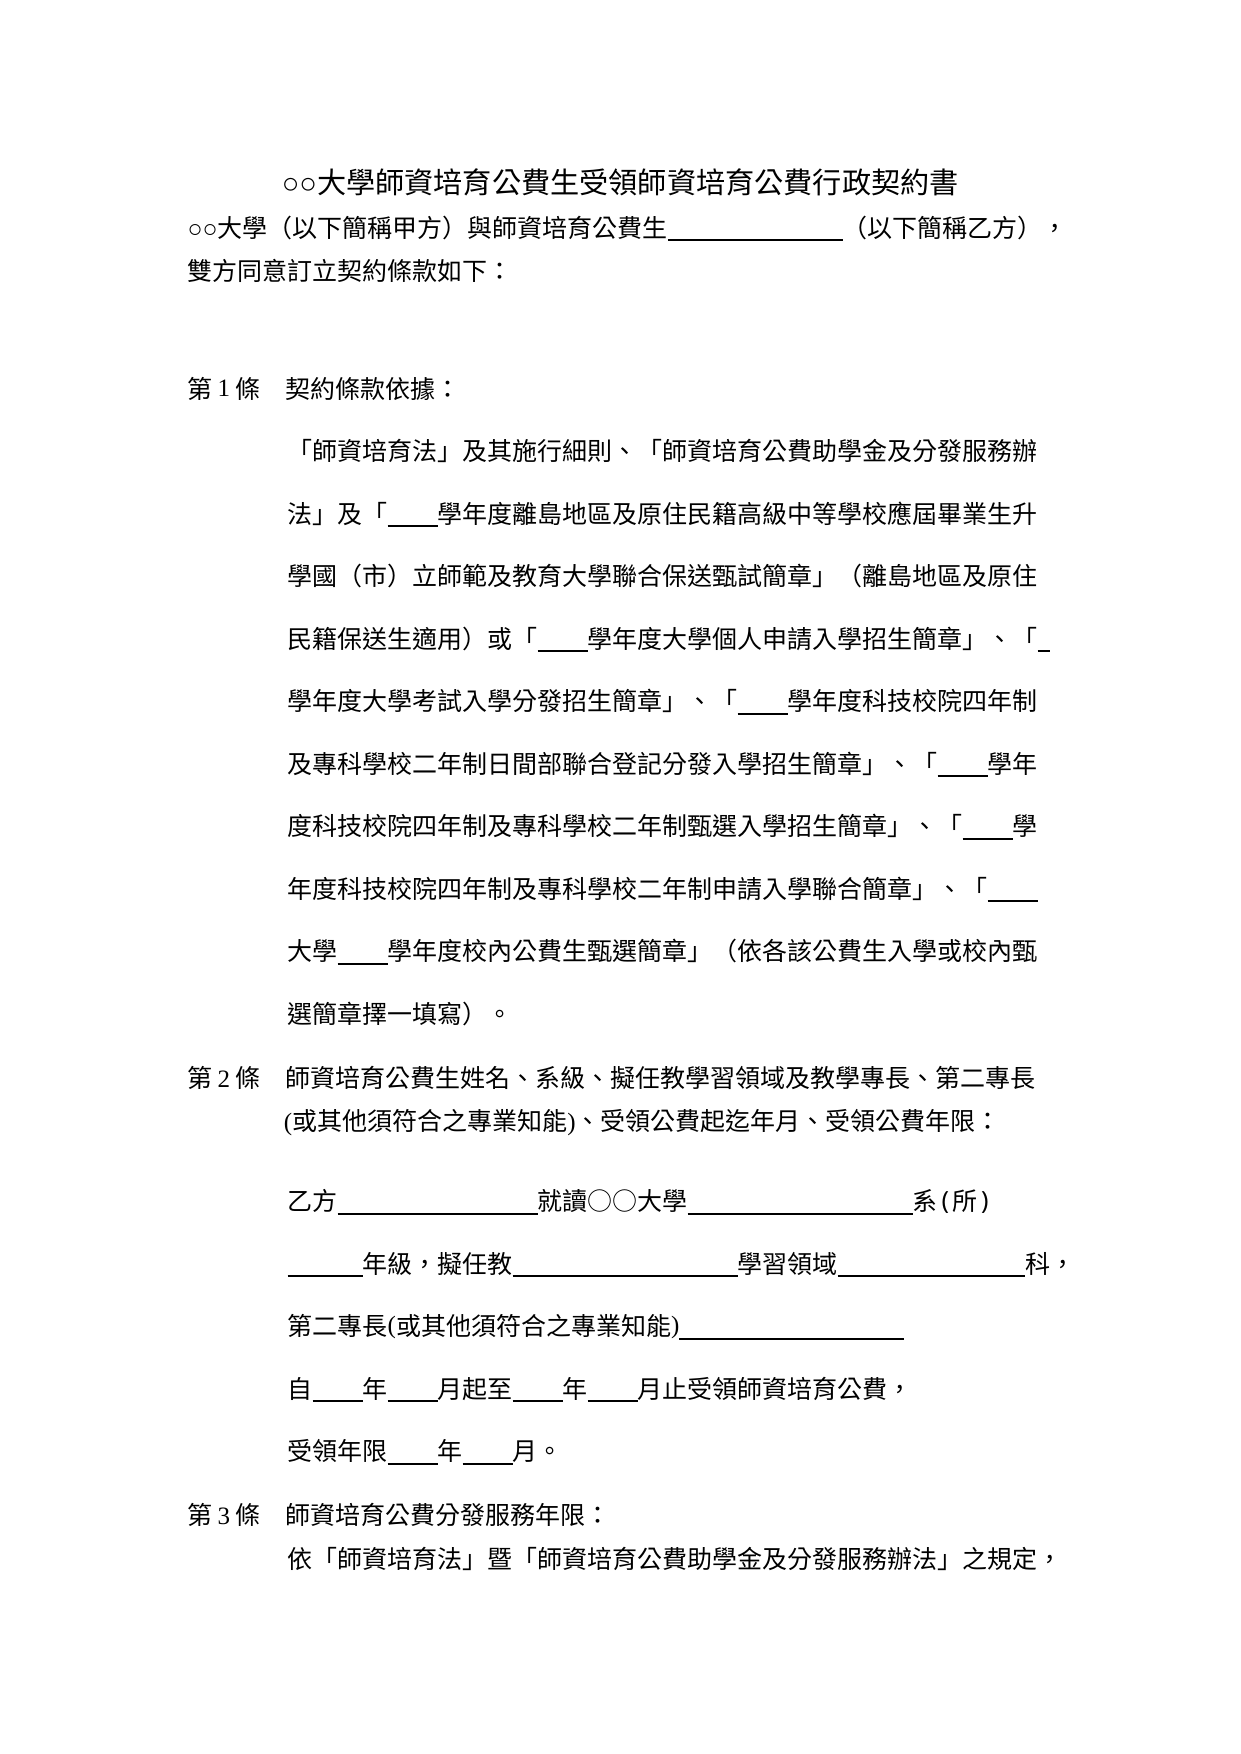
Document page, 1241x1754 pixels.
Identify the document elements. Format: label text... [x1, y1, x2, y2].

text ○○大學（以下簡稱甲方）與師資培育公費生 （以下簡稱乙方），雙方同意訂立契約條款如下： [187, 202, 1053, 289]
text ○○大學師資培育公費生受領師資培育公費行政契約書 [187, 158, 1053, 202]
text 受領年限 年 月。 [287, 1408, 1053, 1471]
text 乙方 就讀○○大學 系(所) [287, 1158, 1053, 1221]
text 第3條 師資培育公費分發服務年限： [187, 1489, 1053, 1533]
text 「師資培育法」及其施行細則、「師資培育公費助學金及分發服務辦法」及「 學年度離島地區及原住民籍高級中等學校應屆畢業生升學國（市）立師範及教育大學聯合保送甄試簡章」（離島地區及原住民籍保送生適用）或「 學年度大學個人申請入學招生簡章」、「 學年度大學考試入學分發招生簡章」、「 學年度科技校院四年制及專科學校二年制日間部聯合登記分發入學招生簡章」、「 學年度科技校院四年制及專科學校二年制甄選入學招生簡章」、「 學年度科技校院四年制及專科學校二年制申請入學聯合簡章」、「 大學 學年度校內公費生甄選簡章」（依各該公費生入學或校內甄選簡章擇一填寫）。 [287, 408, 1053, 1033]
text 年級，擬任教 學習領域 科，第二專長(或其他須符合之專業知能) [287, 1221, 1053, 1346]
text 第2條 師資培育公費生姓名、系級、擬任教學習領域及教學專長、第二專長(或其他須符合之專業知能)、受領公費起迄年月、受領公費年限： [187, 1052, 1053, 1139]
text 依「師資培育法」暨「師資培育公費助學金及分發服務辦法」之規定，乙方於畢業並取得教師證書後，應依照規定接受分發至 縣(市)偏遠或特殊地區學校服務（若已確定分發學校請填寫），其於原分發服務學校之最低連續服務年限以在校受領公費之年數為準，不得少於四年。 [287, 1533, 1053, 1577]
text 第1條 契約條款依據： [187, 346, 1053, 408]
text 自 年 月起至 年 月止受領師資培育公費， [287, 1346, 1053, 1408]
